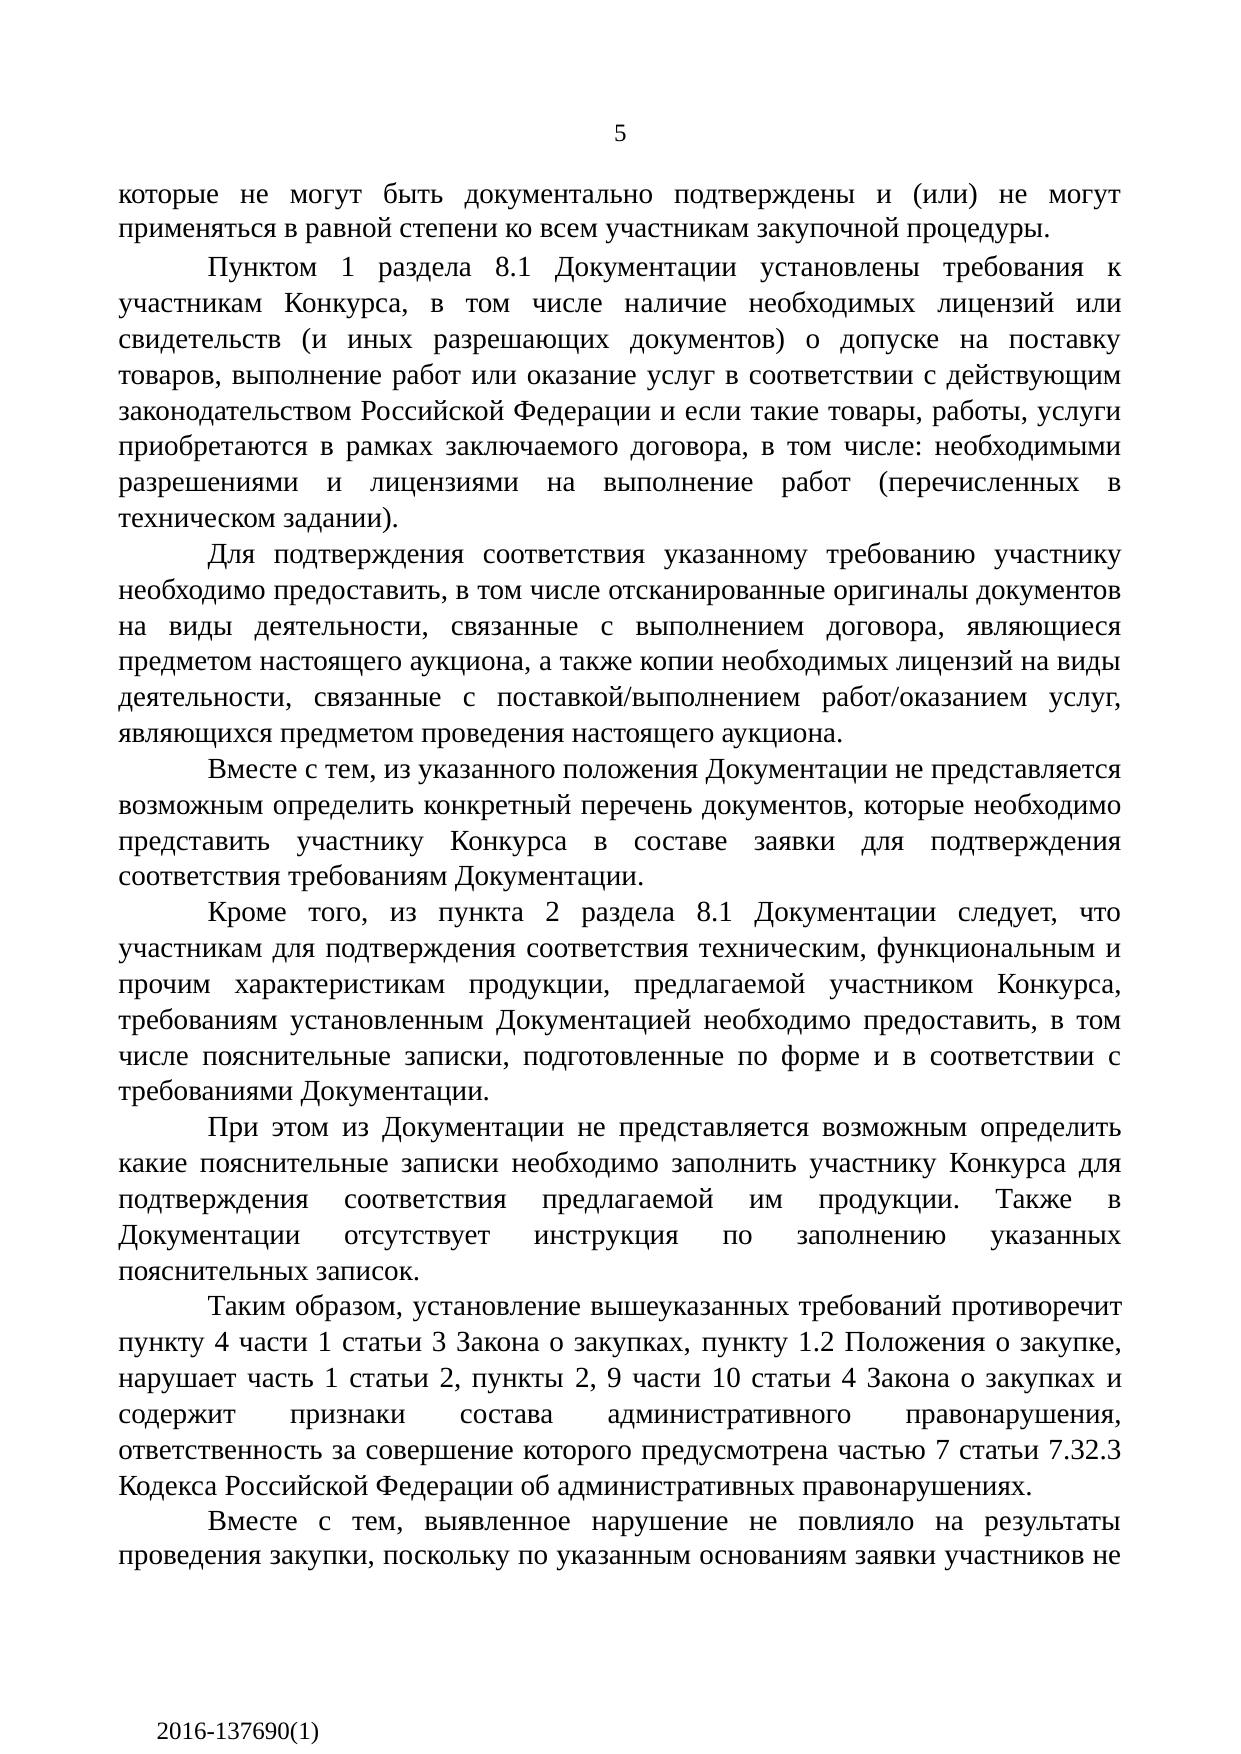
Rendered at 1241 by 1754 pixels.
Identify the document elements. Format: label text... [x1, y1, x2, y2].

text Вместе с тем, выявленное нарушение не повлияло на результаты проведения закупки, поскольку по указанным основаниям заявки участников не [118, 1503, 1122, 1571]
text Пунктом 1 раздела 8.1 Документации установлены требования к участникам Конкурса, в том числе наличие необходимых лицензий или свидетельств (и иных разрешающих документов) о допуске на поставку товаров, выполнение работ или оказание услуг в соответствии с действующим законодательством Российской Федерации и если такие товары, работы, услуги приобретаются в рамках заключаемого договора, в том числе: необходимыми разрешениями и лицензиями на выполнение работ (перечисленных в техническом задании). [118, 249, 1122, 534]
text При этом из Документации не представляется возможным определить какие пояснительные записки необходимо заполнить участнику Конкурса для подтверждения соответствия предлагаемой им продукции. Также в Документации отсутствует инструкция по заполнению указанных пояснительных записок. [118, 1109, 1122, 1286]
text Кроме того, из пункта 2 раздела 8.1 Документации следует, что участникам для подтверждения соответствия техническим, функциональным и прочим характеристикам продукции, предлагаемой участником Конкурса, требованиям установленным Документацией необходимо предоставить, в том числе пояснительные записки, подготовленные по форме и в соответствии с требованиями Документации. [118, 894, 1122, 1107]
text которые не могут быть документально подтверждены и (или) не могут применяться в равной степени ко всем участникам закупочной процедуры. [118, 176, 1122, 243]
text Вместе с тем, из указанного положения Документации не представляется возможным определить конкретный перечень документов, которые необходимо представить участнику Конкурса в составе заявки для подтверждения соответствия требованиям Документации. [118, 751, 1122, 892]
text Таким образом, установление вышеуказанных требований противоречит пункту 4 части 1 статьи 3 Закона о закупках, пункту 1.2 Положения о закупке, нарушает часть 1 статьи 2, пункты 2, 9 части 10 статьи 4 Закона о закупках и содержит признаки состава административного правонарушения, ответственность за совершение которого предусмотрена частью 7 статьи 7.32.3 Кодекса Российской Федерации об административных правонарушениях. [118, 1288, 1122, 1501]
text Для подтверждения соответствия указанному требованию участнику необходимо предоставить, в том числе отсканированные оригиналы документов на виды деятельности, связанные с выполнением договора, являющиеся предметом настоящего аукциона, а также копии необходимых лицензий на виды деятельности, связанные с поставкой/выполнением работ/оказанием услуг, являющихся предметом проведения настоящего аукциона. [118, 536, 1122, 749]
